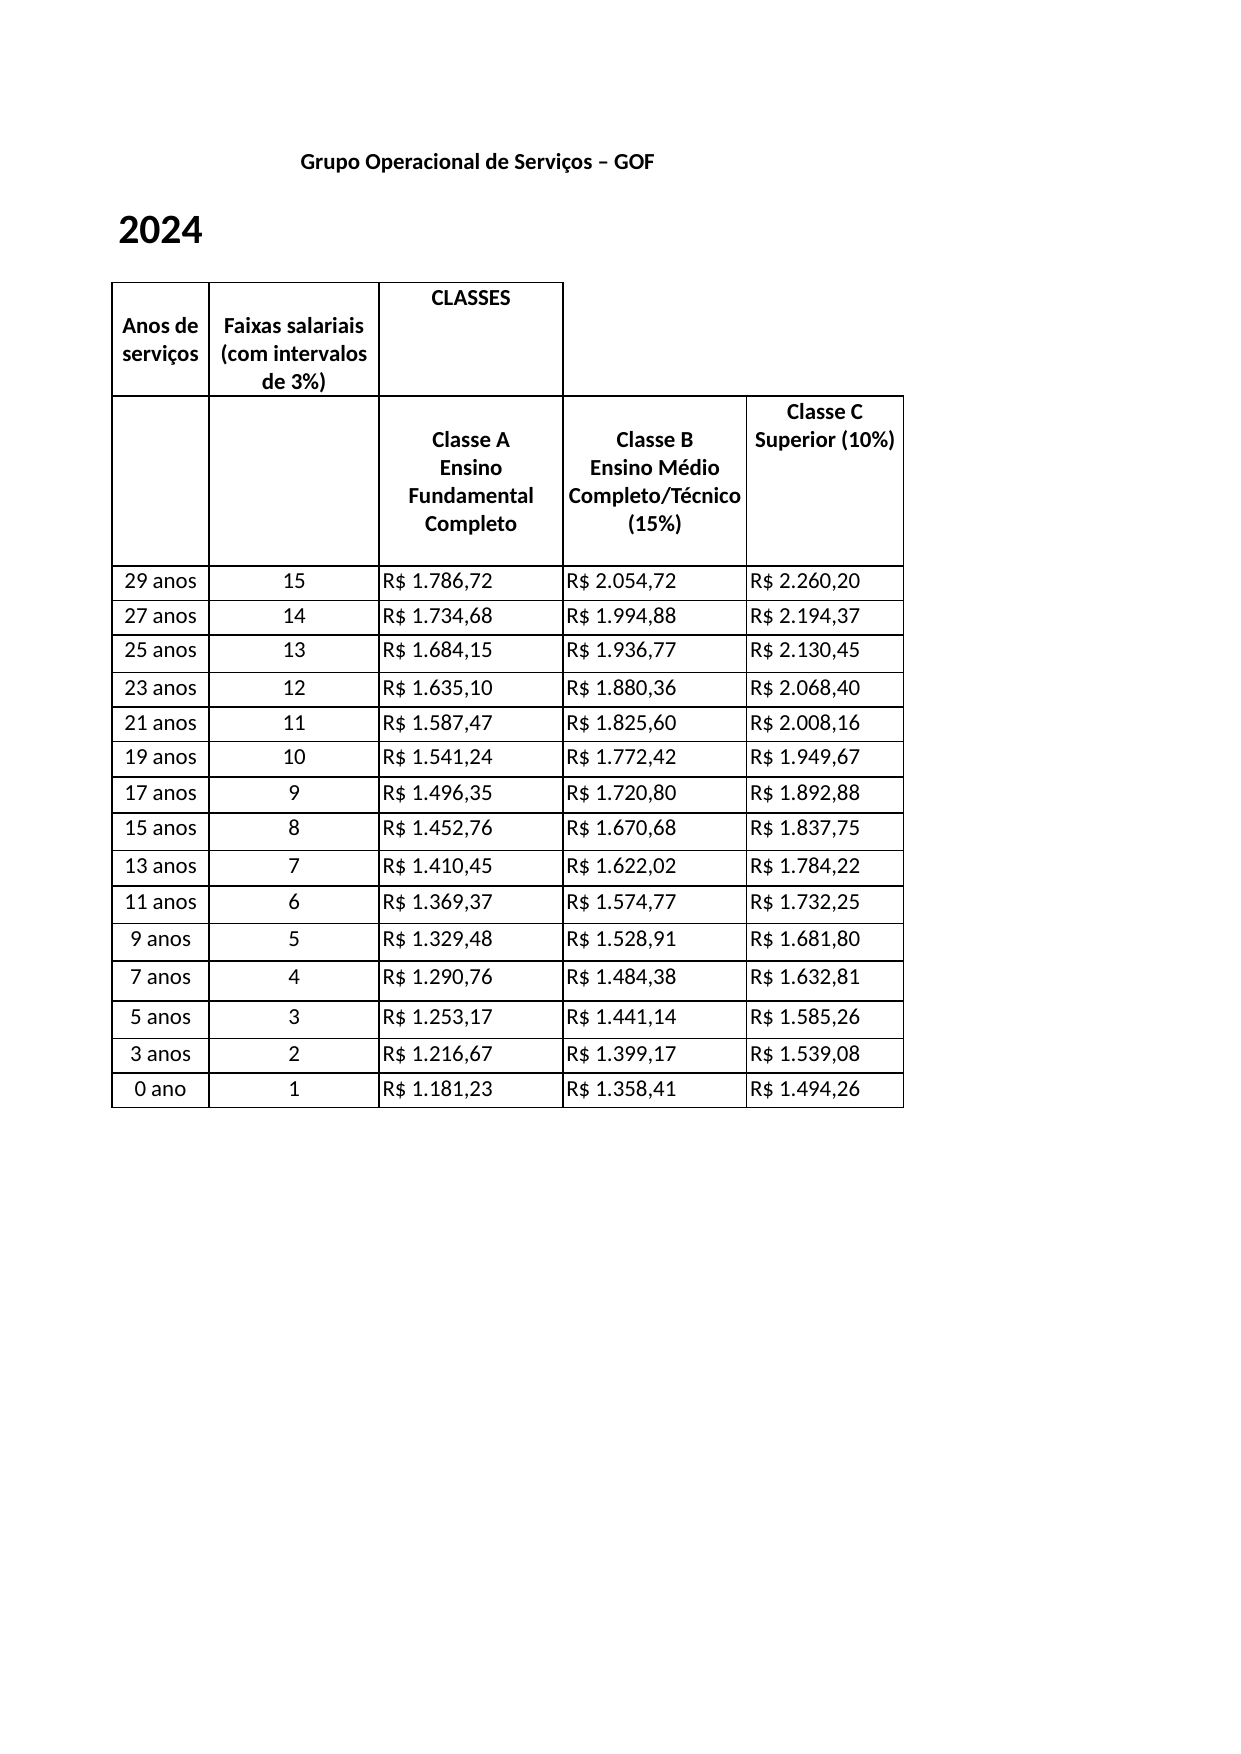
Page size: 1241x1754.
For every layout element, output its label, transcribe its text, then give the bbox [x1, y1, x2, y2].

table_cell Faixas salariais (com intervalos de 3%) [210, 283, 378, 395]
table_cell 7 [210, 851, 378, 885]
table_cell R$ 1.635,10 [380, 673, 562, 706]
table_cell R$ 1.732,25 [747, 887, 903, 923]
table_cell R$ 1.786,72 [380, 567, 562, 599]
table_cell Anos de serviços [113, 283, 208, 395]
table_cell 11 anos [113, 887, 208, 923]
table_cell R$ 1.880,36 [564, 673, 746, 706]
table_cell R$ 1.496,35 [380, 778, 562, 812]
table_cell Classe A Ensino Fundamental Completo [380, 397, 562, 565]
table_cell [747, 282, 903, 395]
table_cell 23 anos [113, 673, 208, 706]
table_cell R$ 1.216,67 [380, 1039, 562, 1072]
table_cell 5 anos [113, 1002, 208, 1038]
table_cell [747, 203, 903, 254]
table_cell R$ 1.410,45 [380, 851, 562, 885]
table_cell R$ 1.181,23 [380, 1074, 562, 1107]
table_cell R$ 1.825,60 [564, 708, 746, 741]
table_cell R$ 1.892,88 [747, 778, 903, 812]
table_cell R$ 1.949,67 [747, 742, 903, 776]
table_cell Classe C Superior (10%) [747, 397, 903, 565]
table_cell 15 anos [113, 814, 208, 849]
table_cell 21 anos [113, 708, 208, 741]
table_cell R$ 1.734,68 [380, 601, 562, 634]
table_cell 27 anos [113, 601, 208, 634]
table_cell [210, 397, 378, 565]
table_cell [563, 254, 747, 282]
table_cell [379, 175, 563, 203]
table_cell [209, 254, 379, 282]
table_cell Classe B Ensino Médio Completo/Técnico (15%) [564, 397, 746, 565]
table_cell R$ 1.772,42 [564, 742, 746, 776]
table_cell R$ 2.068,40 [747, 673, 903, 706]
table_cell R$ 1.720,80 [564, 778, 746, 812]
table_cell R$ 1.632,81 [747, 962, 903, 1000]
table_cell R$ 1.837,75 [747, 814, 903, 849]
table_cell R$ 1.358,41 [564, 1074, 746, 1107]
table_cell 4 [210, 962, 378, 1000]
table_cell R$ 1.574,77 [564, 887, 746, 923]
table_cell R$ 1.290,76 [380, 962, 562, 1000]
table_cell R$ 1.539,08 [747, 1039, 903, 1072]
table_cell 2 [210, 1039, 378, 1072]
table_cell R$ 1.329,48 [380, 924, 562, 960]
table_cell R$ 1.441,14 [564, 1002, 746, 1038]
table_cell 11 [210, 708, 378, 741]
table_cell [379, 203, 563, 254]
table_header [747, 147, 903, 175]
table_cell R$ 1.452,76 [380, 814, 562, 849]
table_cell [747, 175, 903, 203]
table_cell [563, 203, 747, 254]
table_cell 2024 [112, 203, 209, 254]
table_cell [112, 175, 209, 203]
table_cell 10 [210, 742, 378, 776]
table_cell 6 [210, 887, 378, 923]
table_cell 14 [210, 601, 378, 634]
table_cell [112, 254, 209, 282]
table_cell 3 anos [113, 1039, 208, 1072]
table_cell 12 [210, 673, 378, 706]
table_cell [209, 203, 379, 254]
table_cell 15 [210, 567, 378, 599]
table_cell R$ 1.585,26 [747, 1002, 903, 1038]
table_cell R$ 1.541,24 [380, 742, 562, 776]
table_cell 9 anos [113, 924, 208, 960]
table_cell [563, 175, 747, 203]
table_cell 17 anos [113, 778, 208, 812]
table_cell 8 [210, 814, 378, 849]
table_cell 19 anos [113, 742, 208, 776]
table_cell 13 [210, 636, 378, 672]
table_cell R$ 1.994,88 [564, 601, 746, 634]
table_cell R$ 1.399,17 [564, 1039, 746, 1072]
table_cell 13 anos [113, 851, 208, 885]
table_cell R$ 2.194,37 [747, 601, 903, 634]
table_cell R$ 1.484,38 [564, 962, 746, 1000]
table_cell R$ 1.587,47 [380, 708, 562, 741]
table_cell R$ 1.784,22 [747, 851, 903, 885]
table_header Grupo Operacional de Serviços – GOF [209, 147, 747, 175]
table_cell 3 [210, 1002, 378, 1038]
table_cell R$ 1.936,77 [564, 636, 746, 672]
table_cell R$ 2.054,72 [564, 567, 746, 599]
table_cell CLASSES [380, 283, 562, 395]
table_cell [747, 254, 903, 282]
table_cell 1 [210, 1074, 378, 1107]
table_cell R$ 1.681,80 [747, 924, 903, 960]
table_cell [564, 282, 747, 395]
table_cell R$ 2.008,16 [747, 708, 903, 741]
table_cell 25 anos [113, 636, 208, 672]
table_cell 0 ano [113, 1074, 208, 1107]
table_cell [113, 397, 208, 565]
table_cell 5 [210, 924, 378, 960]
table_cell 7 anos [113, 962, 208, 1000]
table_cell [379, 254, 563, 282]
table_cell R$ 1.253,17 [380, 1002, 562, 1038]
table_header [112, 147, 209, 175]
table_cell R$ 1.528,91 [564, 924, 746, 960]
table_cell R$ 1.369,37 [380, 887, 562, 923]
table_cell 9 [210, 778, 378, 812]
table_cell R$ 1.670,68 [564, 814, 746, 849]
table_cell R$ 1.494,26 [747, 1074, 903, 1107]
table_cell 29 anos [113, 567, 208, 599]
table_cell R$ 2.130,45 [747, 636, 903, 672]
table_cell R$ 2.260,20 [747, 567, 903, 599]
table_cell R$ 1.684,15 [380, 636, 562, 672]
table_cell R$ 1.622,02 [564, 851, 746, 885]
table_cell [209, 175, 379, 203]
